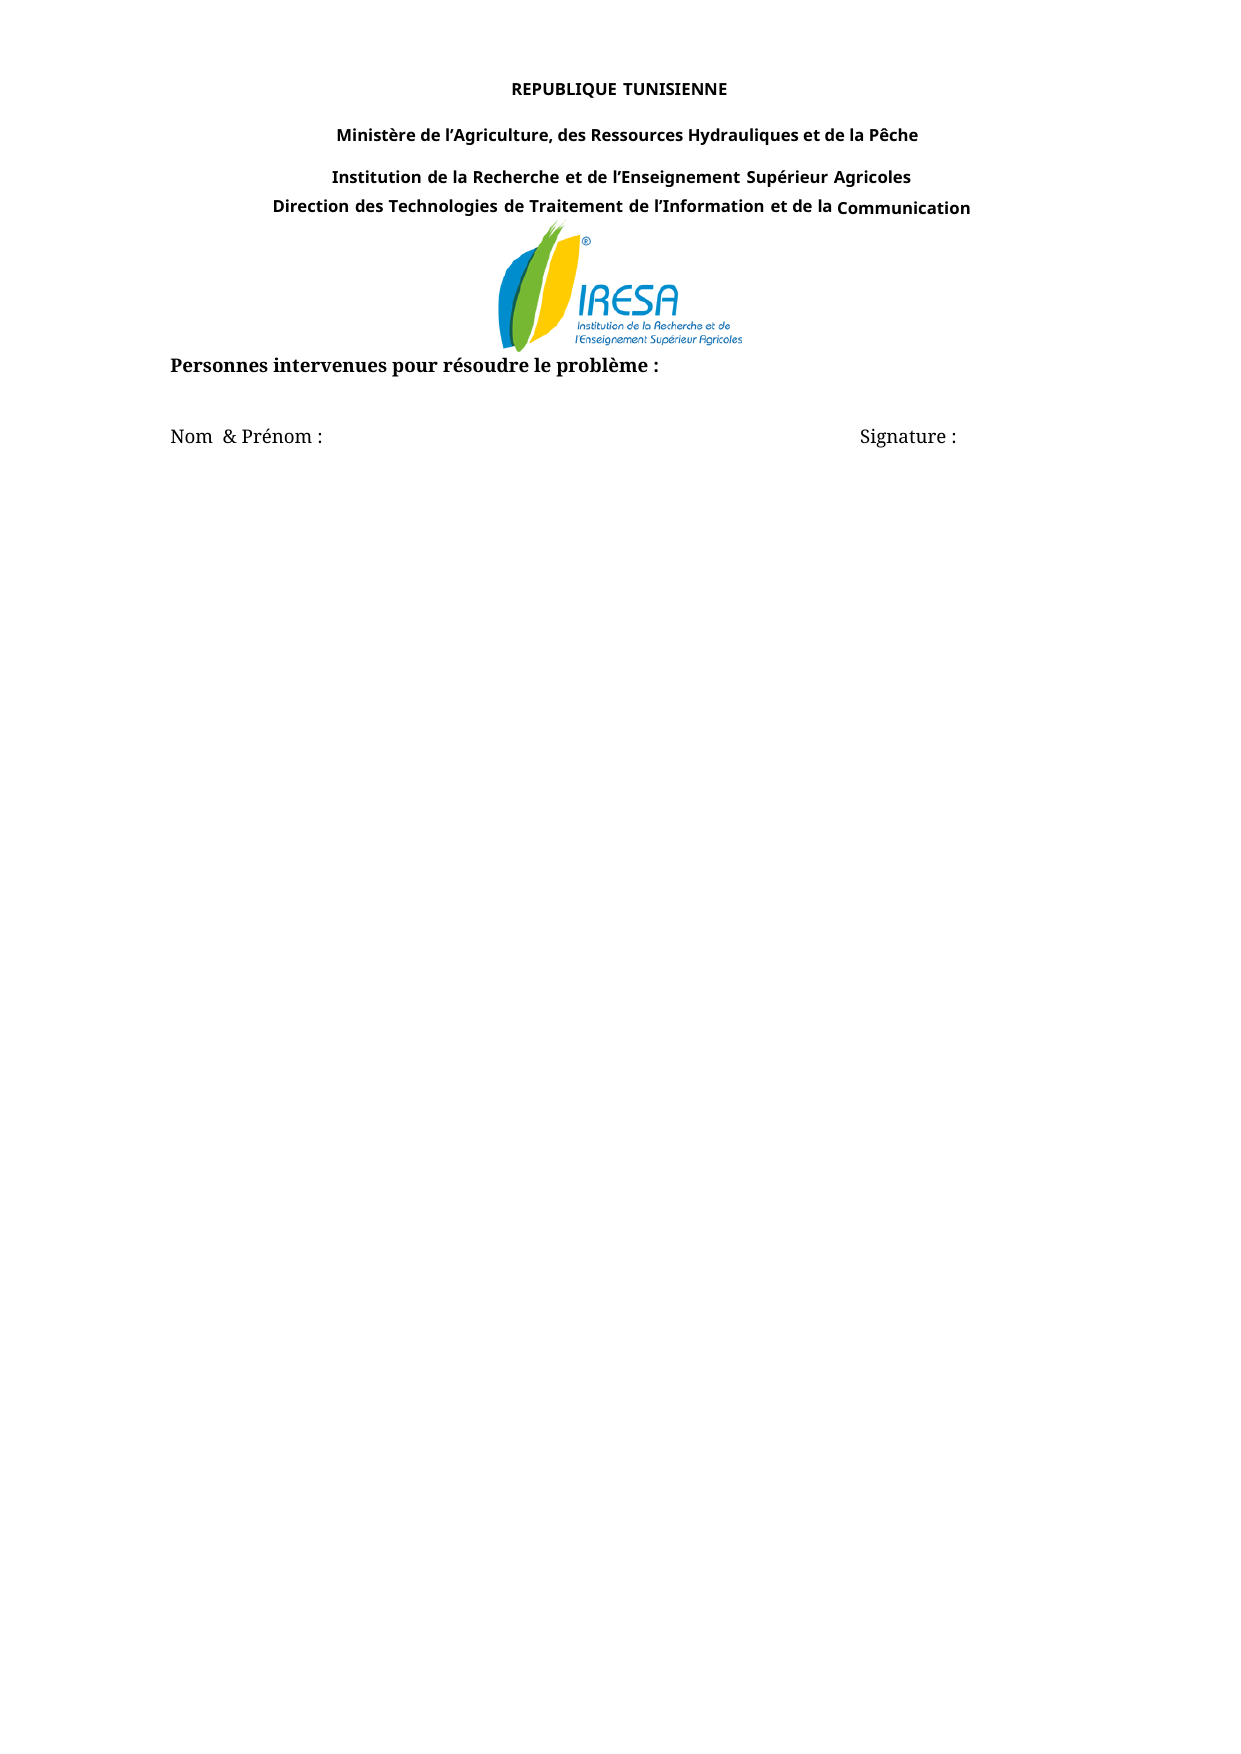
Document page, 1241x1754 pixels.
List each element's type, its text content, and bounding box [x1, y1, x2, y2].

table_cell [159, 378, 1160, 408]
table_cell [433, 449, 565, 479]
table_cell [565, 449, 849, 479]
table_cell [849, 449, 981, 479]
table_cell Nom & Prénom : [159, 408, 849, 449]
table_header Personnes intervenues pour résoudre le problème : [159, 352, 1160, 377]
table_cell [159, 449, 433, 479]
table_cell [981, 449, 1160, 479]
table_cell Signature : [849, 408, 1160, 449]
